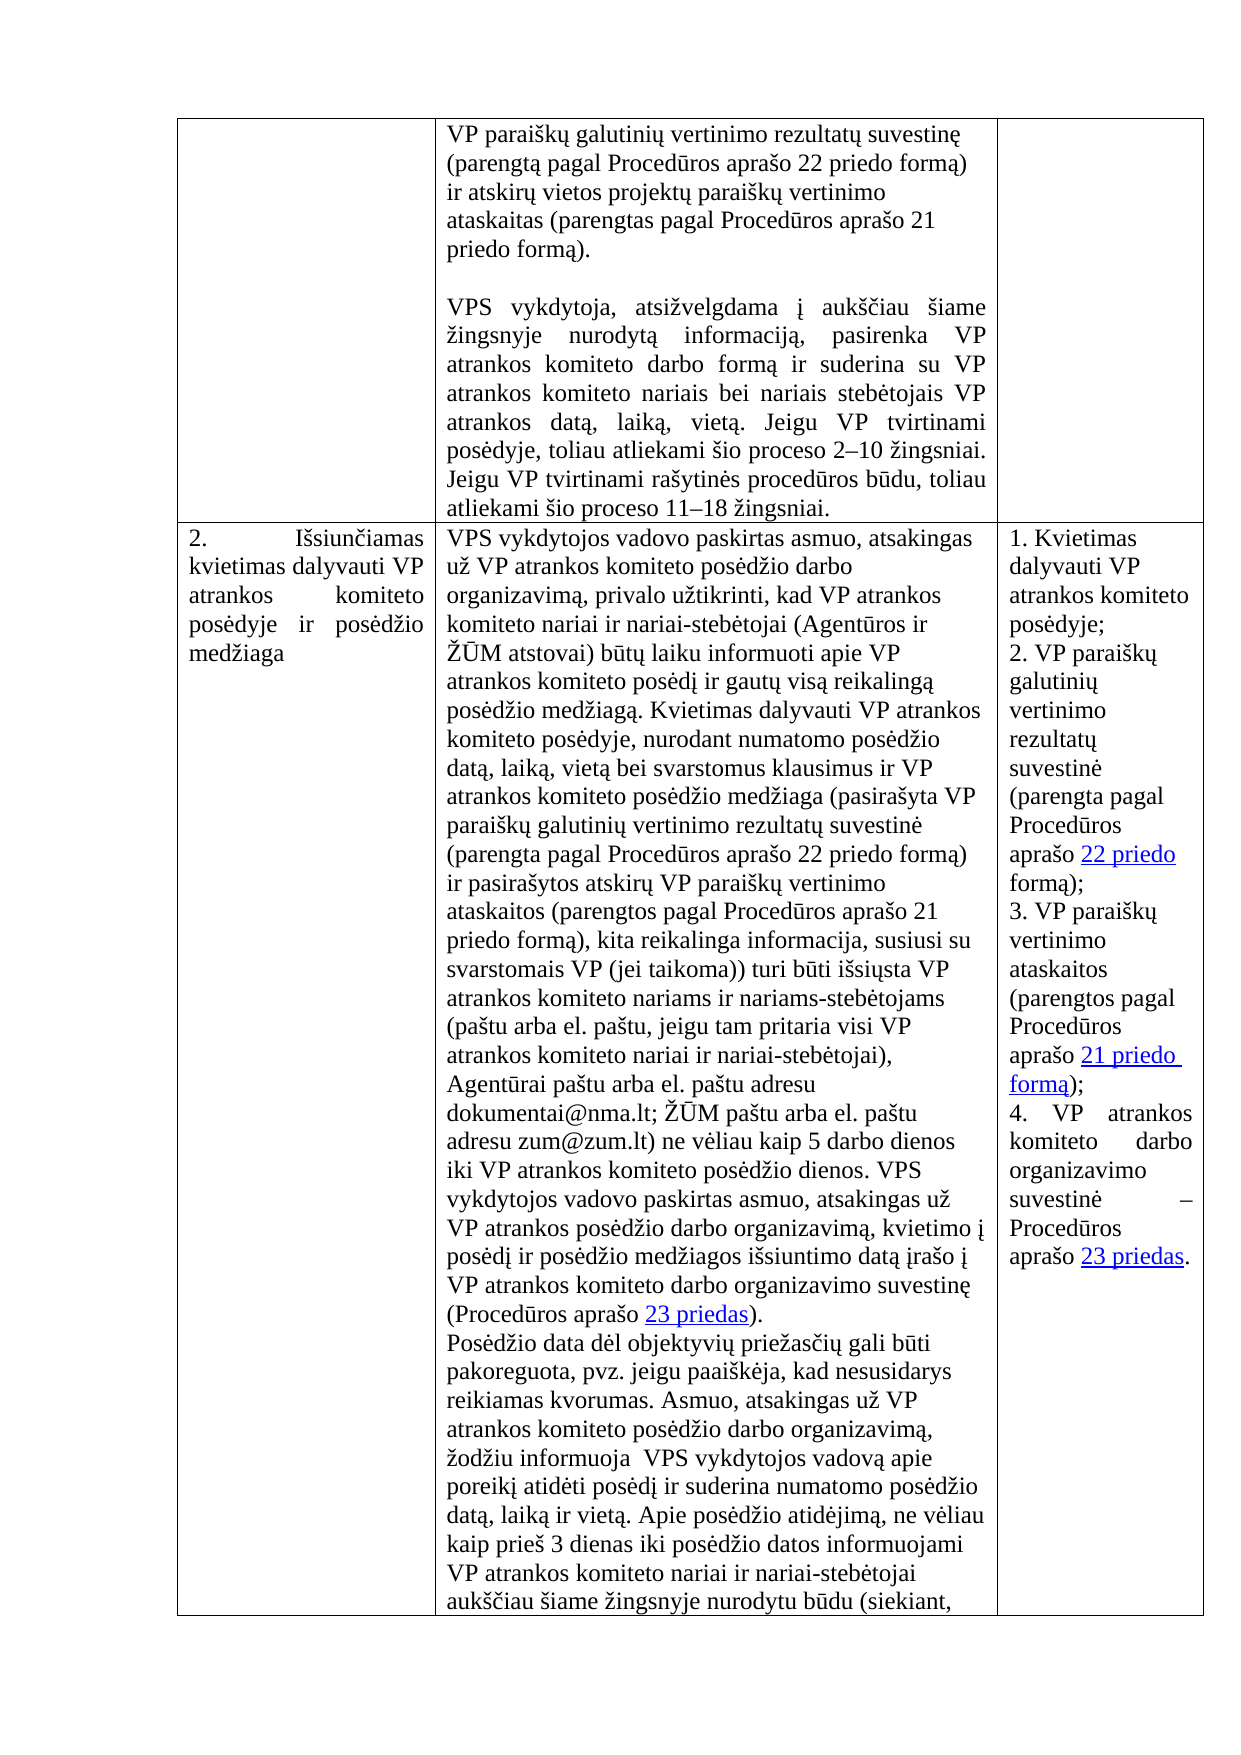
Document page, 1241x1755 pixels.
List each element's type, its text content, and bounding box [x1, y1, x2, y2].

table_cell [178, 119, 435, 522]
table_cell 2. Išsiunčiamas kvietimas dalyvauti VP atrankos komiteto posėdyje ir posėdžio medžiaga [178, 523, 435, 1615]
table_cell VPS vykdytojos vadovo paskirtas asmuo, atsakingas už VP atrankos komiteto posėdžio darbo organizavimą, privalo užtikrinti, kad VP atrankos komiteto nariai ir nariai-stebėtojai (Agentūros ir ŽŪM atstovai) būtų laiku informuoti apie VP atrankos komiteto posėdį ir gautų visą reikalingą posėdžio medžiagą. Kvietimas dalyvauti VP atrankos komiteto posėdyje, nurodant numatomo posėdžio datą, laiką, vietą bei svarstomus klausimus ir VP atrankos komiteto posėdžio medžiaga (pasirašyta VP paraiškų galutinių vertinimo rezultatų suvestinė (parengta pagal Procedūros aprašo 22 priedo formą) ir pasirašytos atskirų VP paraiškų vertinimo ataskaitos (parengtos pagal Procedūros aprašo 21 priedo formą), kita reikalinga informacija, susiusi su svarstomais VP (jei taikoma)) turi būti išsiųsta VP atrankos komiteto nariams ir nariams-stebėtojams (paštu arba el. paštu, jeigu tam pritaria visi VP atrankos komiteto nariai ir nariai-stebėtojai), Agentūrai paštu arba el. paštu adresu dokumentai@nma.lt; ŽŪM paštu arba el. paštu adresu zum@zum.lt) ne vėliau kaip 5 darbo dienos iki VP atrankos komiteto posėdžio dienos. VPS vykdytojos vadovo paskirtas asmuo, atsakingas už VP atrankos posėdžio darbo organizavimą, kvietimo į posėdį ir posėdžio medžiagos išsiuntimo datą įrašo į VP atrankos komiteto darbo organizavimo suvestinę (Procedūros aprašo 23 priedas). Posėdžio data dėl objektyvių priežasčių gali būti pakoreguota, pvz. jeigu paaiškėja, kad nesusidarys reikiamas kvorumas. Asmuo, atsakingas už VP atrankos komiteto posėdžio darbo organizavimą, žodžiu informuoja VPS vykdytojos vadovą apie poreikį atidėti posėdį ir suderina numatomo posėdžio datą, laiką ir vietą. Apie posėdžio atidėjimą, ne vėliau kaip prieš 3 dienas iki posėdžio datos informuojami VP atrankos komiteto nariai ir nariai-stebėtojai aukščiau šiame žingsnyje nurodytu būdu (siekiant, [436, 523, 997, 1615]
table_cell [998, 119, 1203, 522]
table_cell 1. Kvietimas dalyvauti VP atrankos komiteto posėdyje; 2. VP paraiškų galutinių vertinimo rezultatų suvestinė (parengta pagal Procedūros aprašo 22 priedo formą); 3. VP paraiškų vertinimo ataskaitos (parengtos pagal Procedūros aprašo 21 priedo formą); 4. VP atrankos komiteto darbo organizavimo suvestinė – Procedūros aprašo 23 priedas. [998, 523, 1203, 1615]
table_cell VP paraiškų galutinių vertinimo rezultatų suvestinę (parengtą pagal Procedūros aprašo 22 priedo formą) ir atskirų vietos projektų paraiškų vertinimo ataskaitas (parengtas pagal Procedūros aprašo 21 priedo formą). VPS vykdytoja, atsižvelgdama į aukščiau šiame žingsnyje nurodytą informaciją, pasirenka VP atrankos komiteto darbo formą ir suderina su VP atrankos komiteto nariais bei nariais stebėtojais VP atrankos datą, laiką, vietą. Jeigu VP tvirtinami posėdyje, toliau atliekami šio proceso 2–10 žingsniai. Jeigu VP tvirtinami rašytinės procedūros būdu, toliau atliekami šio proceso 11–18 žingsniai. [436, 119, 997, 522]
